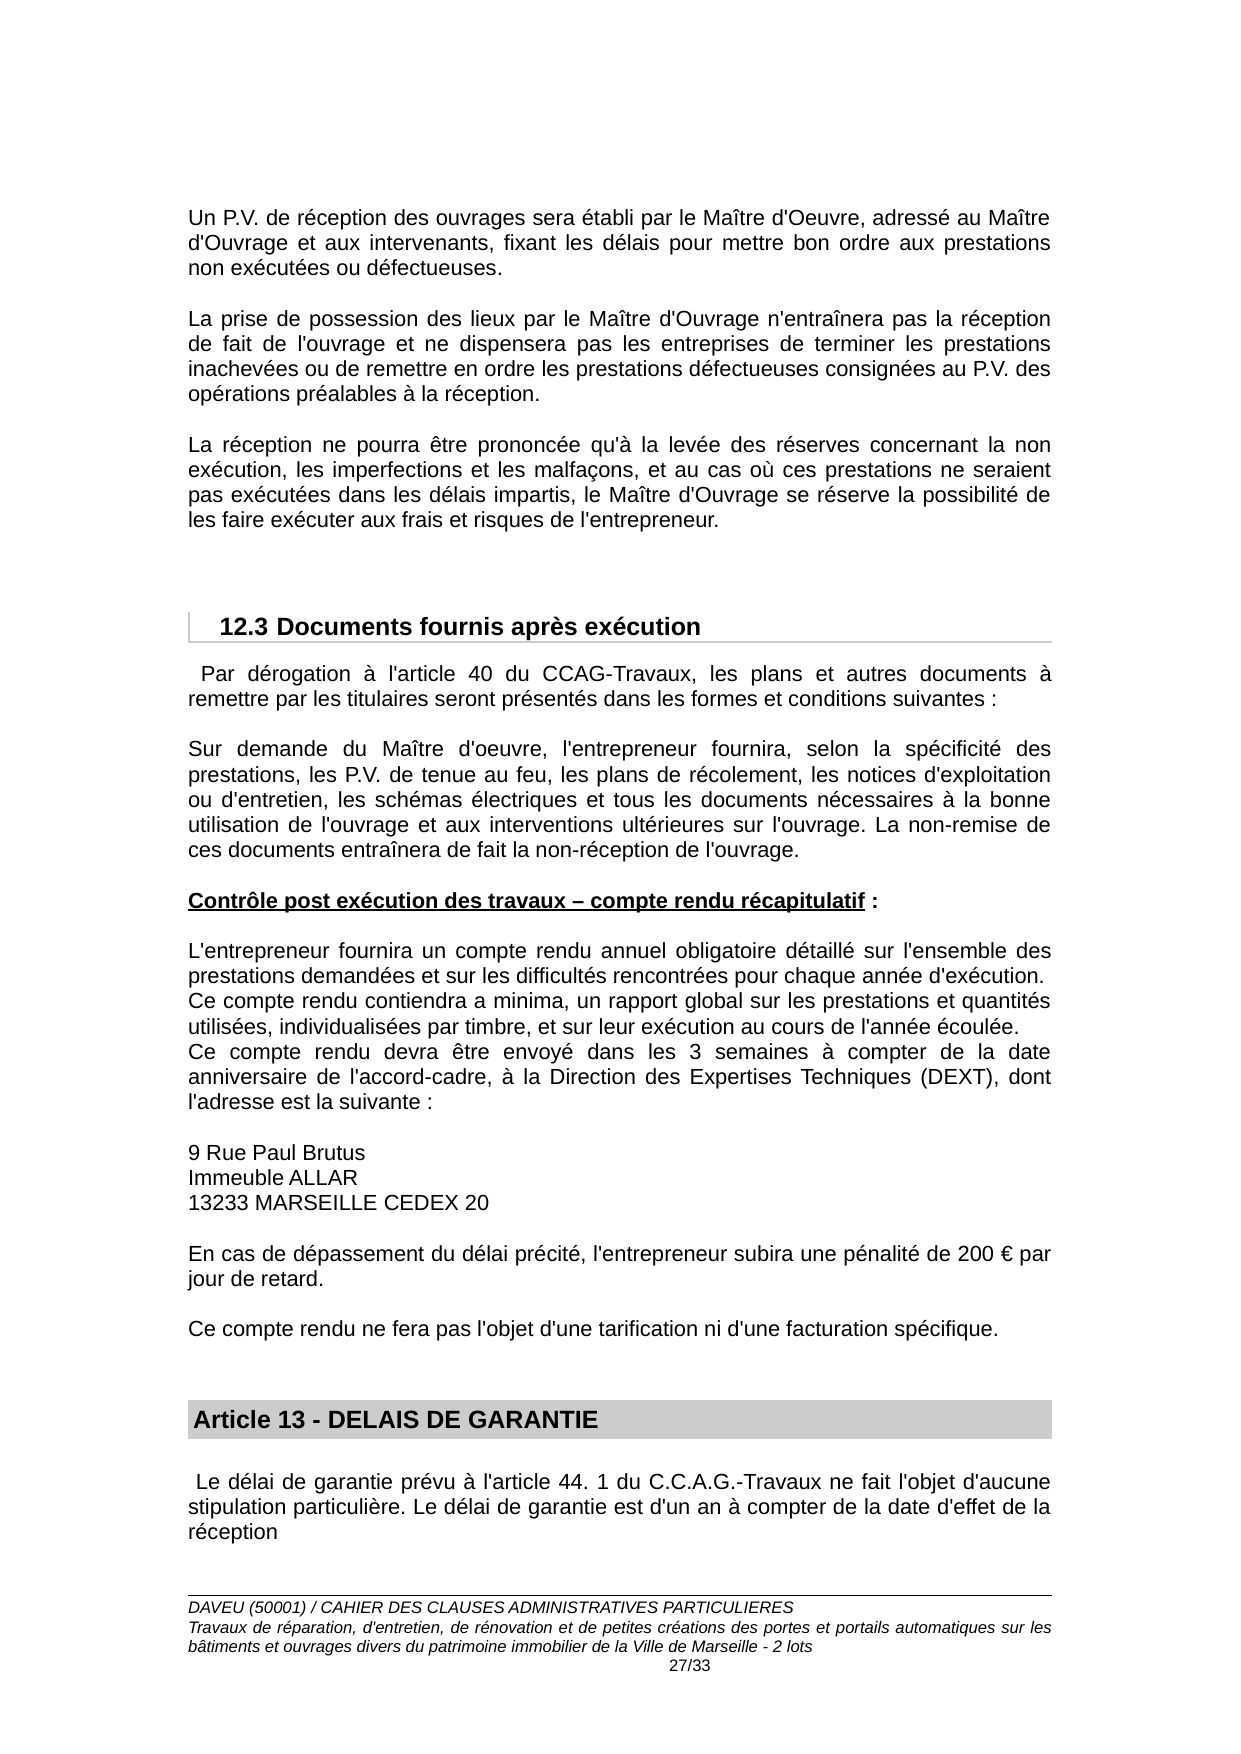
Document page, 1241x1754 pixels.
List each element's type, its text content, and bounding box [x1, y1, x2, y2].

text Par dérogation à l'article 40 du CCAG-Travaux, les plans et autres documents à remettre par les titulaires seront présentés dans les formes et conditions suivantes : [188, 661, 1052, 711]
text Contrôle post exécution des travaux – compte rendu récapitulatif : [188, 888, 1052, 913]
text 9 Rue Paul Brutus [188, 1140, 1052, 1165]
text Un P.V. de réception des ouvrages sera établi par le Maître d'Oeuvre, adressé au Maître d'Ouvrage et aux intervenants, fixant les délais pour mettre bon ordre aux prestations non exécutées ou défectueuses. [188, 204, 1052, 280]
text Immeuble ALLAR [188, 1165, 1052, 1190]
text Sur demande du Maître d'oeuvre, l'entrepreneur fournira, selon la spécificité des prestations, les P.V. de tenue au feu, les plans de récolement, les notices d'exploitation ou d'entretien, les schémas électriques et tous les documents nécessaires à la bonne utilisation de l'ouvrage et aux interventions ultérieures sur l'ouvrage. La non-remise de ces documents entraînera de fait la non-réception de l'ouvrage. [188, 736, 1052, 862]
text Le délai de garantie prévu à l'article 44. 1 du C.C.A.G.-Travaux ne fait l'objet d'aucune stipulation particulière. Le délai de garantie est d'un an à compter de la date d'effet de la réception [188, 1469, 1052, 1544]
text Ce compte rendu contiendra a minima, un rapport global sur les prestations et quantités utilisées, individualisées par timbre, et sur leur exécution au cours de l'année écoulée. [188, 988, 1052, 1039]
text L'entrepreneur fournira un compte rendu annuel obligatoire détaillé sur l'ensemble des prestations demandées et sur les difficultés rencontrées pour chaque année d'exécution. [188, 938, 1052, 988]
text En cas de dépassement du délai précité, l'entrepreneur subira une pénalité de 200 € par jour de retard. [188, 1241, 1052, 1291]
text Ce compte rendu ne fera pas l'objet d'une tarification ni d'une facturation spécifique. [188, 1316, 1052, 1341]
text 13233 MARSEILLE CEDEX 20 [188, 1190, 1052, 1215]
subtitle DELAIS DE GARANTIE [190, 1403, 1050, 1437]
subtitle Documents fournis après exécution [190, 612, 1052, 641]
text La prise de possession des lieux par le Maître d'Ouvrage n'entraînera pas la réception de fait de l'ouvrage et ne dispensera pas les entreprises de terminer les prestations inachevées ou de remettre en ordre les prestations défectueuses consignées au P.V. des opérations préalables à la réception. [188, 305, 1052, 406]
text Ce compte rendu devra être envoyé dans les 3 semaines à compter de la date anniversaire de l'accord-cadre, à la Direction des Expertises Techniques (DEXT), dont l'adresse est la suivante : [188, 1039, 1052, 1114]
text La réception ne pourra être prononcée qu'à la levée des réserves concernant la non exécution, les imperfections et les malfaçons, et au cas où ces prestations ne seraient pas exécutées dans les délais impartis, le Maître d'Ouvrage se réserve la possibilité de les faire exécuter aux frais et risques de l'entrepreneur. [188, 431, 1052, 532]
